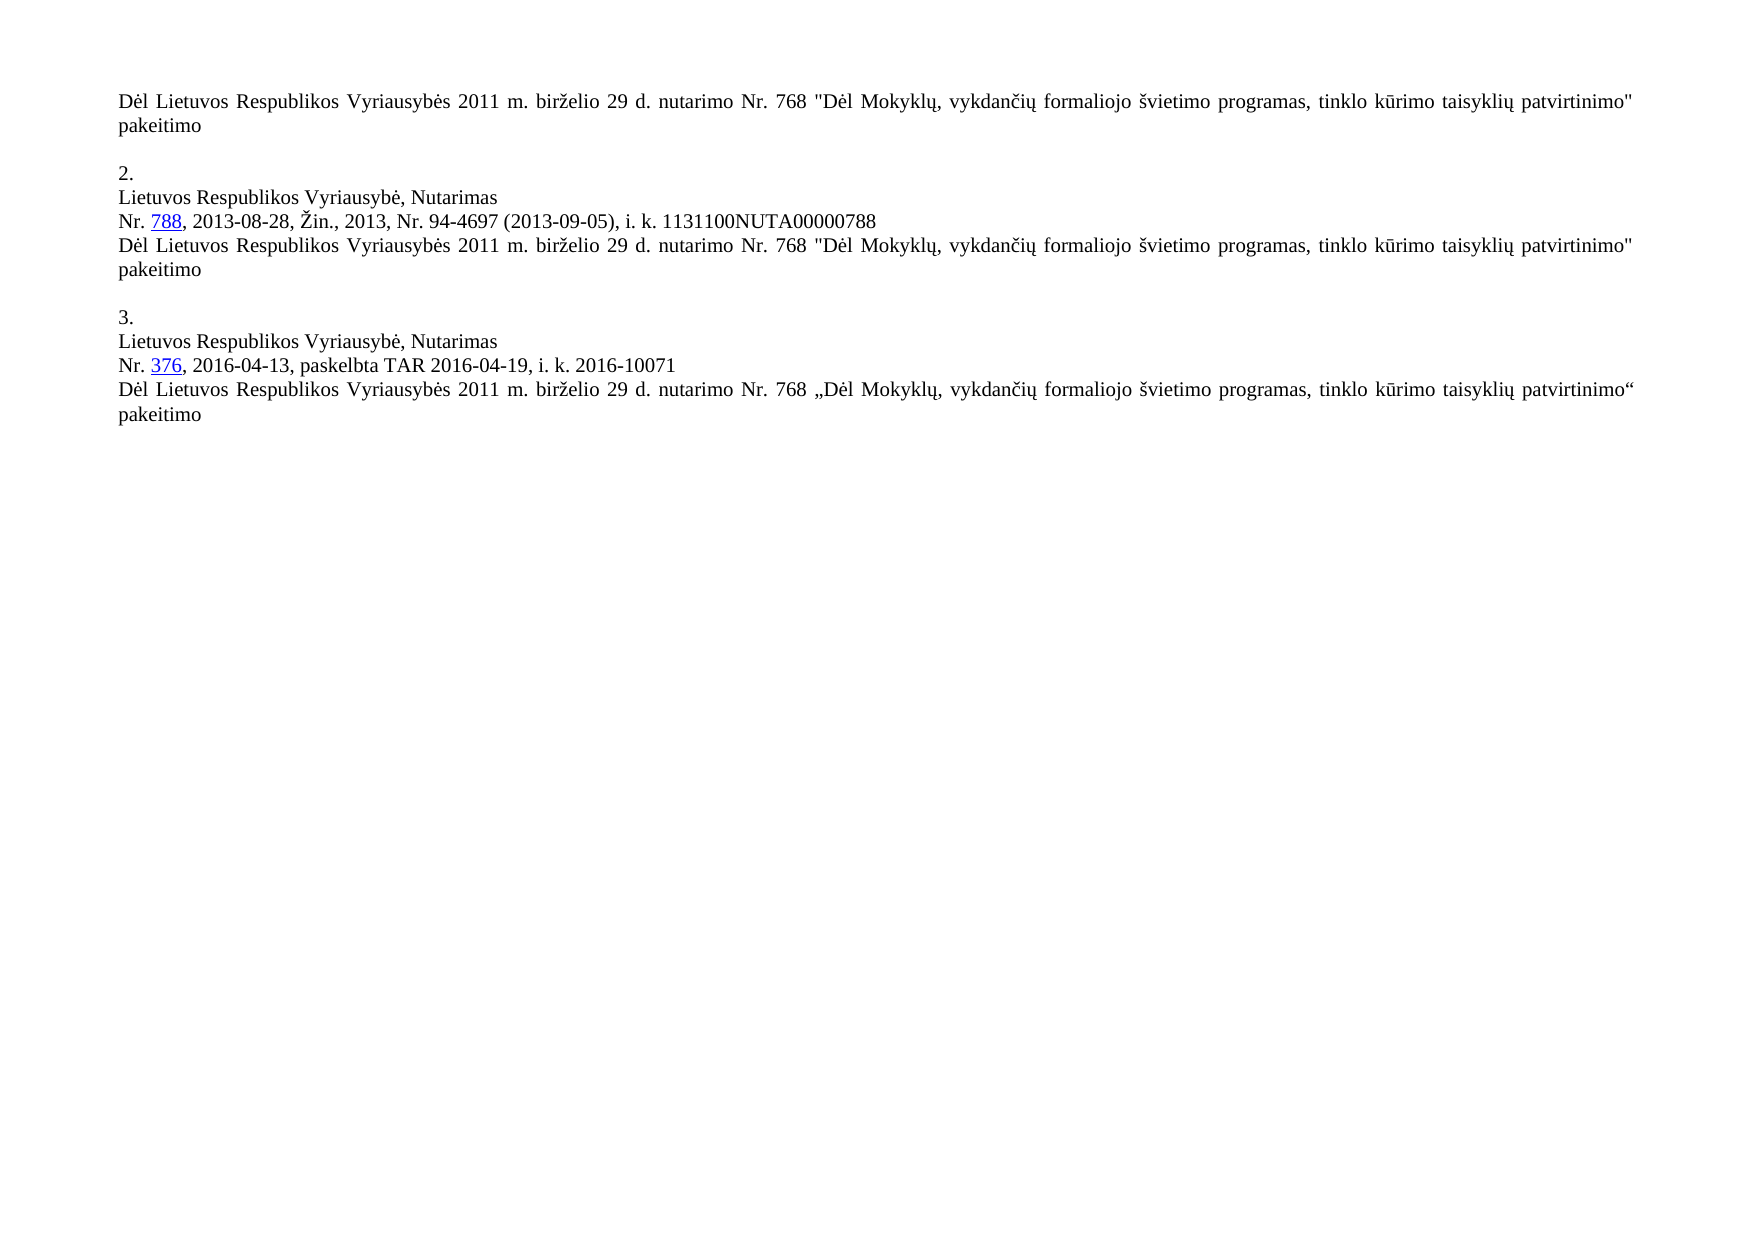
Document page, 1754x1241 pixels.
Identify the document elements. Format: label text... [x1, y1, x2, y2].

text Dėl Lietuvos Respublikos Vyriausybės 2011 m. birželio 29 d. nutarimo Nr. 768 „Dėl Mokyklų, vykdančių formaliojo švietimo programas, tinklo kūrimo taisyklių patvirtinimo“ pakeitimo [118, 377, 1636, 426]
text Dėl Lietuvos Respublikos Vyriausybės 2011 m. birželio 29 d. nutarimo Nr. 768 "Dėl Mokyklų, vykdančių formaliojo švietimo programas, tinklo kūrimo taisyklių patvirtinimo" pakeitimo [118, 89, 1636, 137]
text Nr. 376, 2016-04-13, paskelbta TAR 2016-04-19, i. k. 2016-10071 [118, 353, 1636, 377]
text Lietuvos Respublikos Vyriausybė, Nutarimas [118, 185, 1636, 209]
text Lietuvos Respublikos Vyriausybė, Nutarimas [118, 329, 1636, 353]
text 2. [118, 161, 1636, 185]
text Nr. 788, 2013-08-28, Žin., 2013, Nr. 94-4697 (2013-09-05), i. k. 1131100NUTA00000788 [118, 209, 1636, 233]
text Dėl Lietuvos Respublikos Vyriausybės 2011 m. birželio 29 d. nutarimo Nr. 768 "Dėl Mokyklų, vykdančių formaliojo švietimo programas, tinklo kūrimo taisyklių patvirtinimo" pakeitimo [118, 233, 1636, 281]
text 3. [118, 305, 1636, 329]
